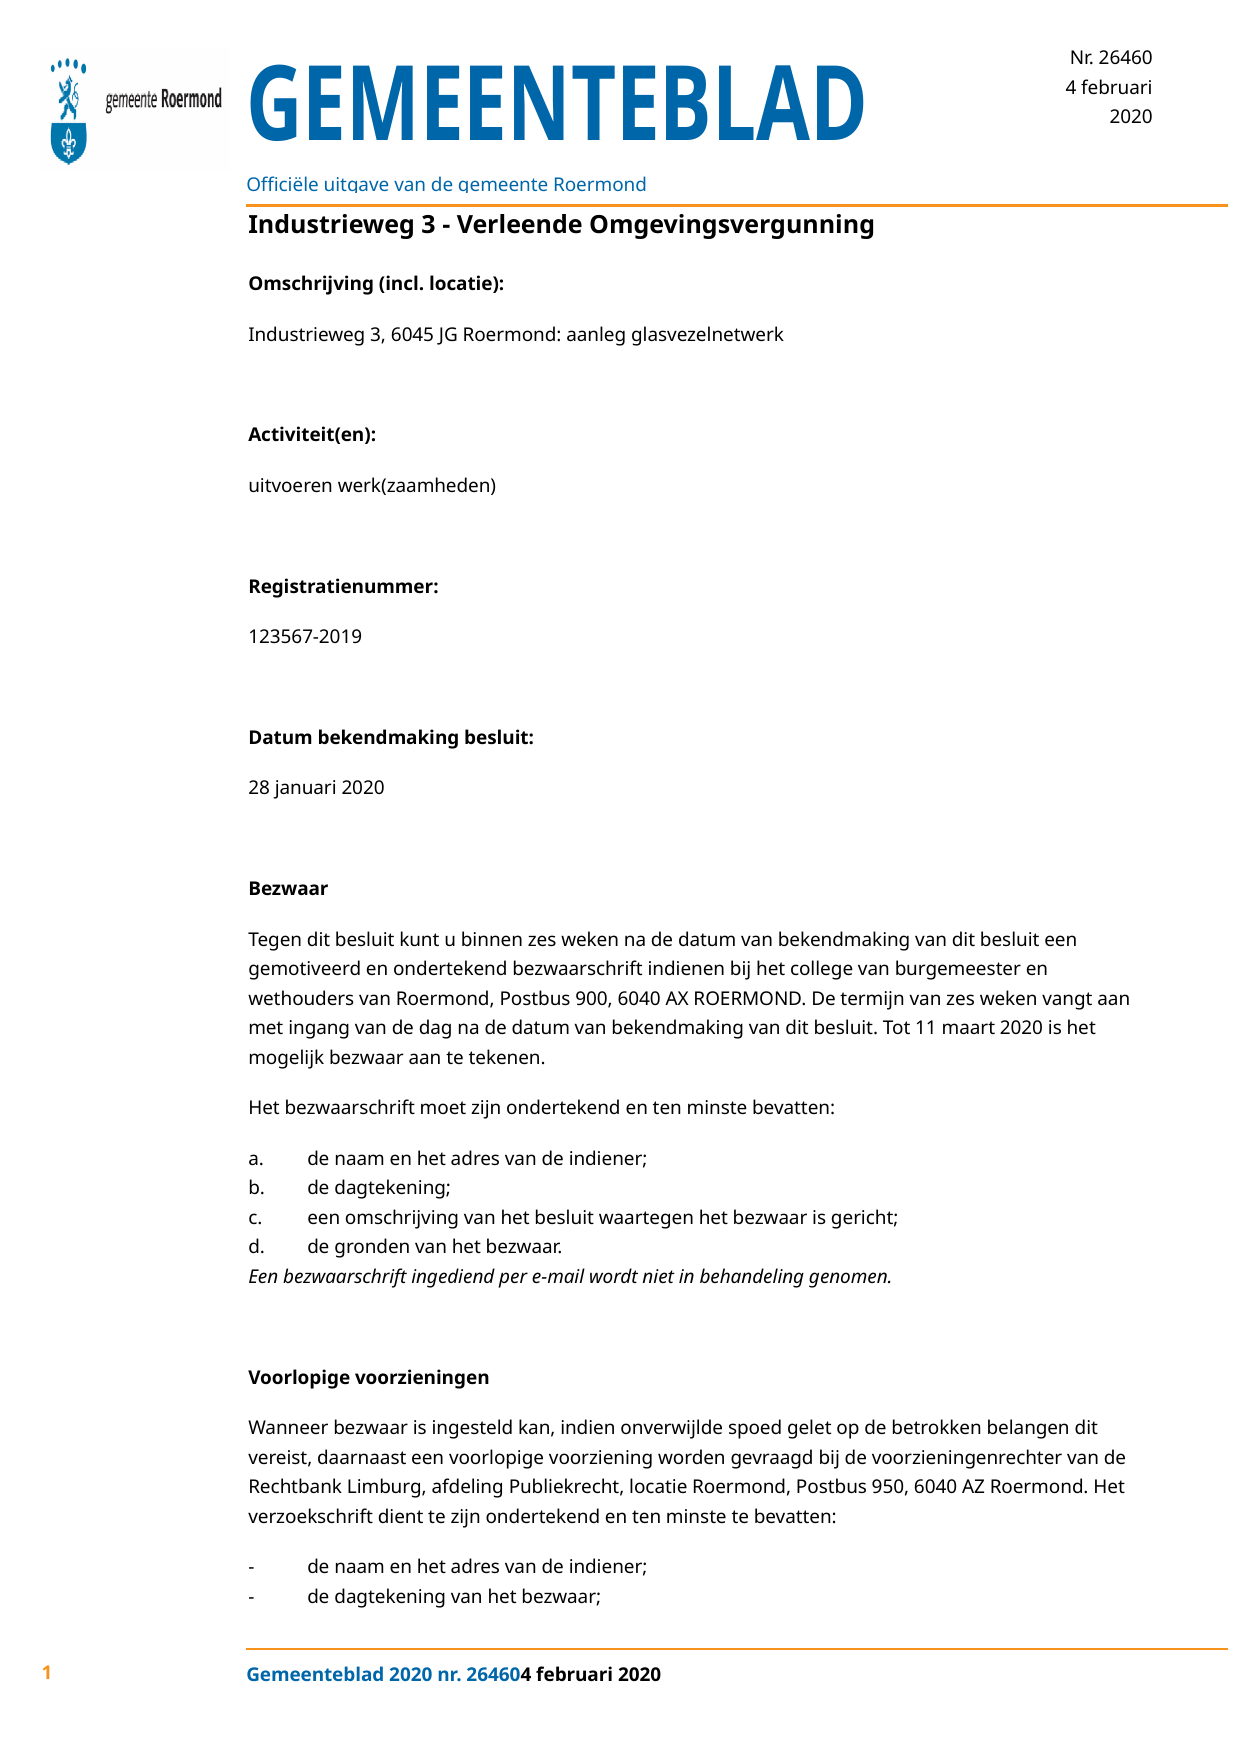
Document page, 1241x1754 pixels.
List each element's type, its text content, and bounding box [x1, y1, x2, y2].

text Registratienummer: [248, 573, 1152, 598]
list de dagtekening; [248, 1174, 1152, 1200]
text Het bezwaarschrift moet zijn ondertekend en ten minste bevatten: [248, 1094, 1152, 1120]
text Industrieweg 3 - Verleende Omgevingsvergunning [248, 207, 1152, 241]
text Activiteit(en): [248, 422, 1152, 447]
list de naam en het adres van de indiener; [248, 1145, 1152, 1171]
text 28 januari 2020 [248, 774, 1152, 800]
text Voorlopige voorzieningen [248, 1364, 1152, 1390]
list de dagtekening van het bezwaar; [248, 1583, 1152, 1609]
text Een bezwaarschrift ingediend per e-mail wordt niet in behandeling genomen. [248, 1263, 1152, 1289]
list de naam en het adres van de indiener; [248, 1554, 1152, 1579]
text uitvoeren werk(zaamheden) [248, 472, 1152, 498]
text Datum bekendmaking besluit: [248, 724, 1152, 750]
picture [41, 47, 231, 172]
text Wanneer bezwaar is ingesteld kan, indien onverwijlde spoed gelet op de betrokken belangen dit vereist, daarnaast een voorlopige voorziening worden gevraagd bij de voorzieningenrechter van de Rechtbank Limburg, afdeling Publiekrecht, locatie Roermond, Postbus 950, 6040 AZ Roermond. Het verzoekschrift dient te zijn ondertekend en ten minste te bevatten: [248, 1414, 1152, 1529]
text Bezwaar [248, 875, 1152, 901]
text Industrieweg 3, 6045 JG Roermond: aanleg glasvezelnetwerk [248, 321, 1152, 346]
text Tegen dit besluit kunt u binnen zes weken na de datum van bekendmaking van dit besluit een gemotiveerd en ondertekend bezwaarschrift indienen bij het college van burgemeester en wethouders van Roermond, Postbus 900, 6040 AX ROERMOND. De termijn van zes weken vangt aan met ingang van de dag na de datum van bekendmaking van dit besluit. Tot 11 maart 2020 is het mogelijk bezwaar aan te tekenen. [248, 926, 1152, 1070]
text Omschrijving (incl. locatie): [248, 270, 1152, 296]
list de gronden van het bezwaar. [248, 1234, 1152, 1259]
list een omschrijving van het besluit waartegen het bezwaar is gericht; [248, 1204, 1152, 1230]
text 123567-2019 [248, 623, 1152, 649]
